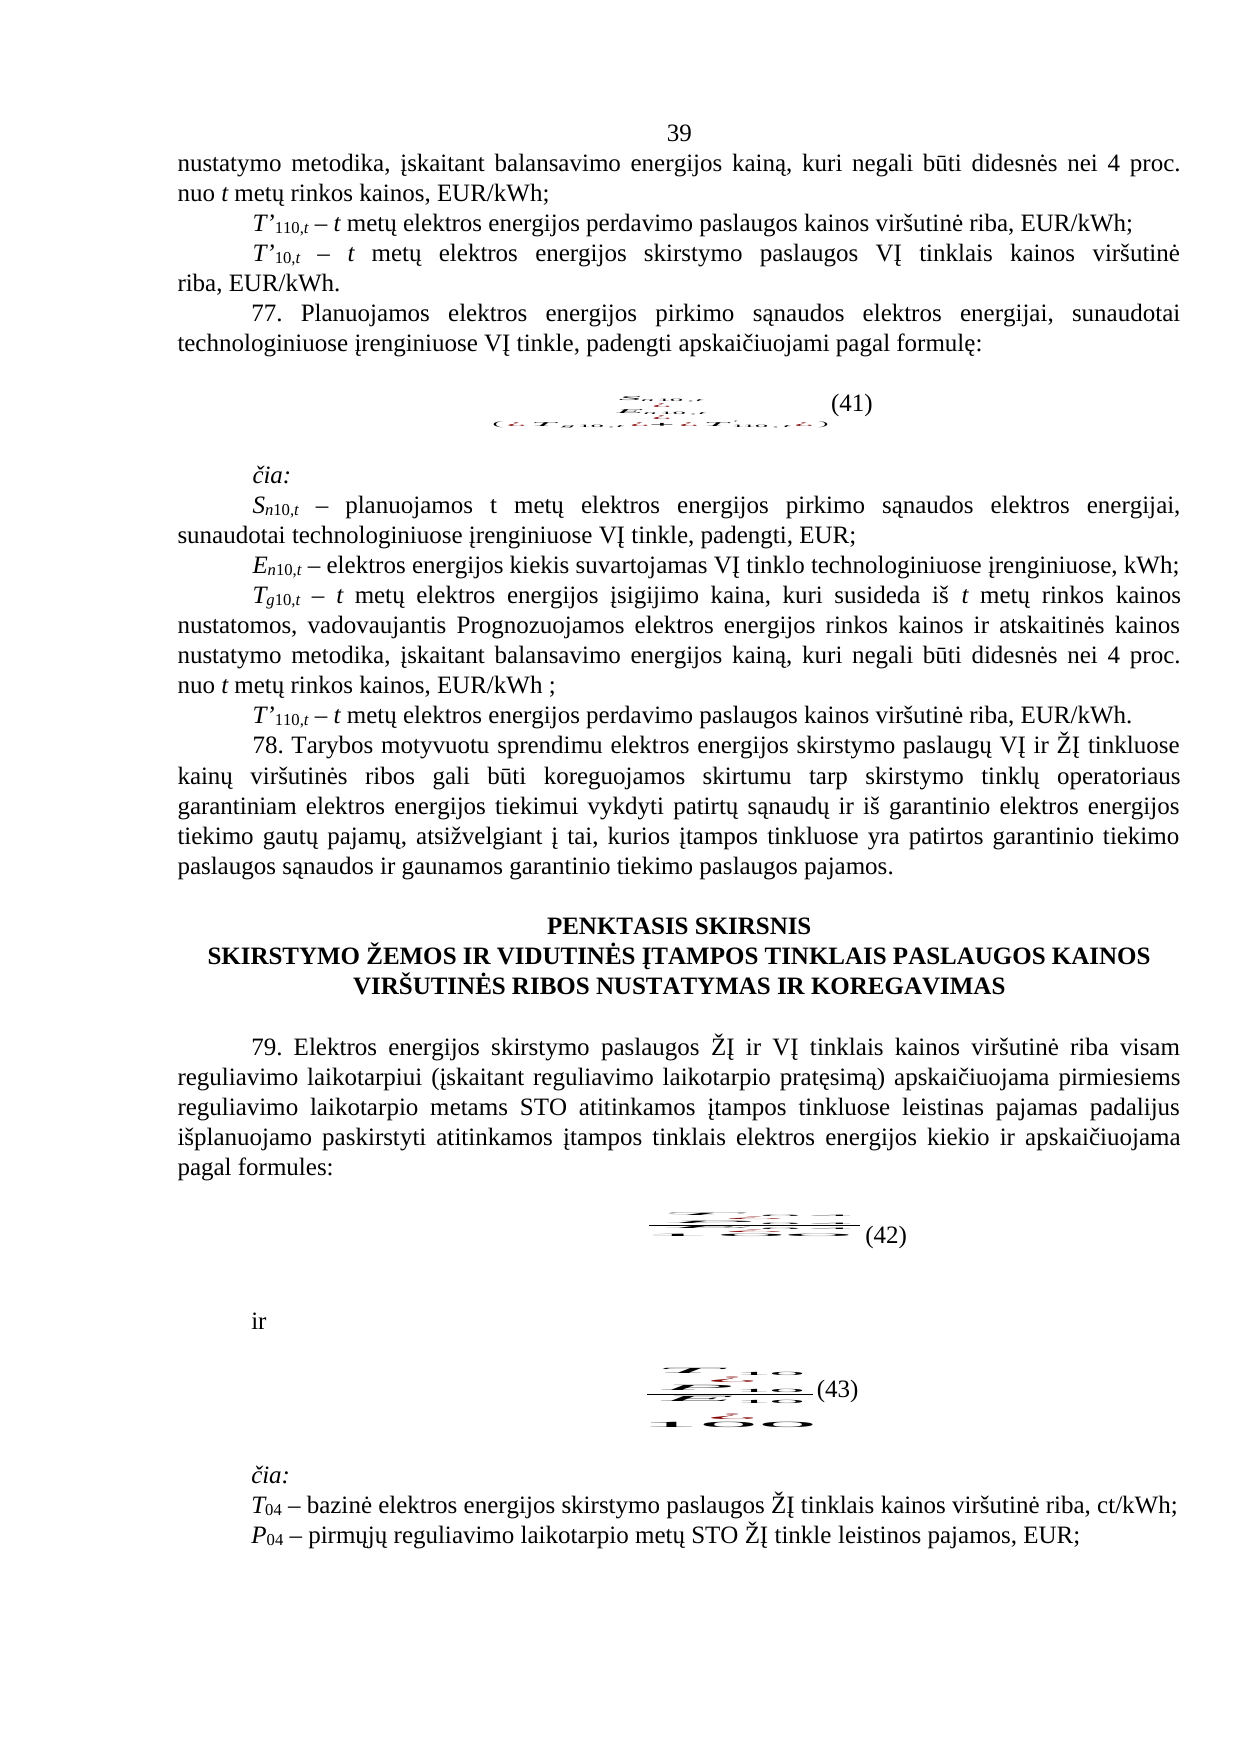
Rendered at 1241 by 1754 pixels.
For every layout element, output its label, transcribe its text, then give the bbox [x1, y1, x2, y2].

text T’110,t – t metų elektros energijos perdavimo paslaugos kainos viršutinė riba, EUR/kWh; [177, 208, 1181, 237]
text P04 – pirmųjų reguliavimo laikotarpio metų STO ŽĮ tinkle leistinos pajamos, EUR; [177, 1521, 1181, 1549]
text T04 – bazinė elektros energijos skirstymo paslaugos ŽĮ tinklais kainos viršutinė riba, ct/kWh; [177, 1491, 1181, 1519]
text ir [177, 1306, 1181, 1335]
text nustatymo metodika, įskaitant balansavimo energijos kainą, kuri negali būti didesnės nei 4 proc. nuo t metų rinkos kainos, EUR/kWh; [177, 148, 1181, 206]
text T’110,t – t metų elektros energijos perdavimo paslaugos kainos viršutinė riba, EUR/kWh. [177, 701, 1181, 729]
text Sn10,t – planuojamos t metų elektros energijos pirkimo sąnaudos elektros energijai, sunaudotai technologiniuose įrenginiuose VĮ tinkle, padengti, EUR; [177, 490, 1181, 549]
text Tg10,t – t metų elektros energijos įsigijimo kaina, kuri susideda iš t metų rinkos kainos nustatomos, vadovaujantis Prognozuojamos elektros energijos rinkos kainos ir atskaitinės kainos nustatymo metodika, įskaitant balansavimo energijos kainą, kuri negali būti didesnės nei 4 proc. nuo t metų rinkos kainos, EUR/kWh ; [177, 580, 1181, 699]
text En10,t – elektros energijos kiekis suvartojamas VĮ tinklo technologiniuose įrenginiuose, kWh; [177, 550, 1181, 579]
text PENKTASIS SKIRSNIS [177, 911, 1181, 940]
text čia: [177, 460, 1181, 488]
text (42) [177, 1212, 1181, 1275]
text SKIRSTYMO ŽEMOS IR VIDUTINĖS ĮTAMPOS TINKLAIS PASLAUGOS KAINOS VIRŠUTINĖS RIBOS NUSTATYMAS IR KOREGAVIMAS [177, 941, 1181, 1000]
text 77. Planuojamos elektros energijos pirkimo sąnaudos elektros energijai, sunaudotai technologiniuose įrenginiuose VĮ tinkle, padengti apskaičiuojami pagal formulę: [177, 298, 1181, 357]
text čia: [177, 1460, 1181, 1489]
text T’10,t – t metų elektros energijos skirstymo paslaugos VĮ tinklais kainos viršutinė riba, EUR/kWh. [177, 238, 1181, 297]
text 79. Elektros energijos skirstymo paslaugos ŽĮ ir VĮ tinklais kainos viršutinė riba visam reguliavimo laikotarpiui (įskaitant reguliavimo laikotarpio pratęsimą) apskaičiuojama pirmiesiems reguliavimo laikotarpio metams STO atitinkamos įtampos tinkluose leistinas pajamas padalijus išplanuojamo paskirstyti atitinkamos įtampos tinklais elektros energijos kiekio ir apskaičiuojama pagal formules: [177, 1032, 1181, 1181]
text (43) [177, 1366, 1181, 1429]
text 78. Tarybos motyvuotu sprendimu elektros energijos skirstymo paslaugų VĮ ir ŽĮ tinkluose kainų viršutinės ribos gali būti koreguojamos skirtumu tarp skirstymo tinklų operatoriaus garantiniam elektros energijos tiekimui vykdyti patirtų sąnaudų ir iš garantinio elektros energijos tiekimo gautų pajamų, atsižvelgiant į tai, kurios įtampos tinkluose yra patirtos garantinio tiekimo paslaugos sąnaudos ir gaunamos garantinio tiekimo paslaugos pajamos. [177, 731, 1181, 880]
text (41) [177, 388, 1181, 428]
